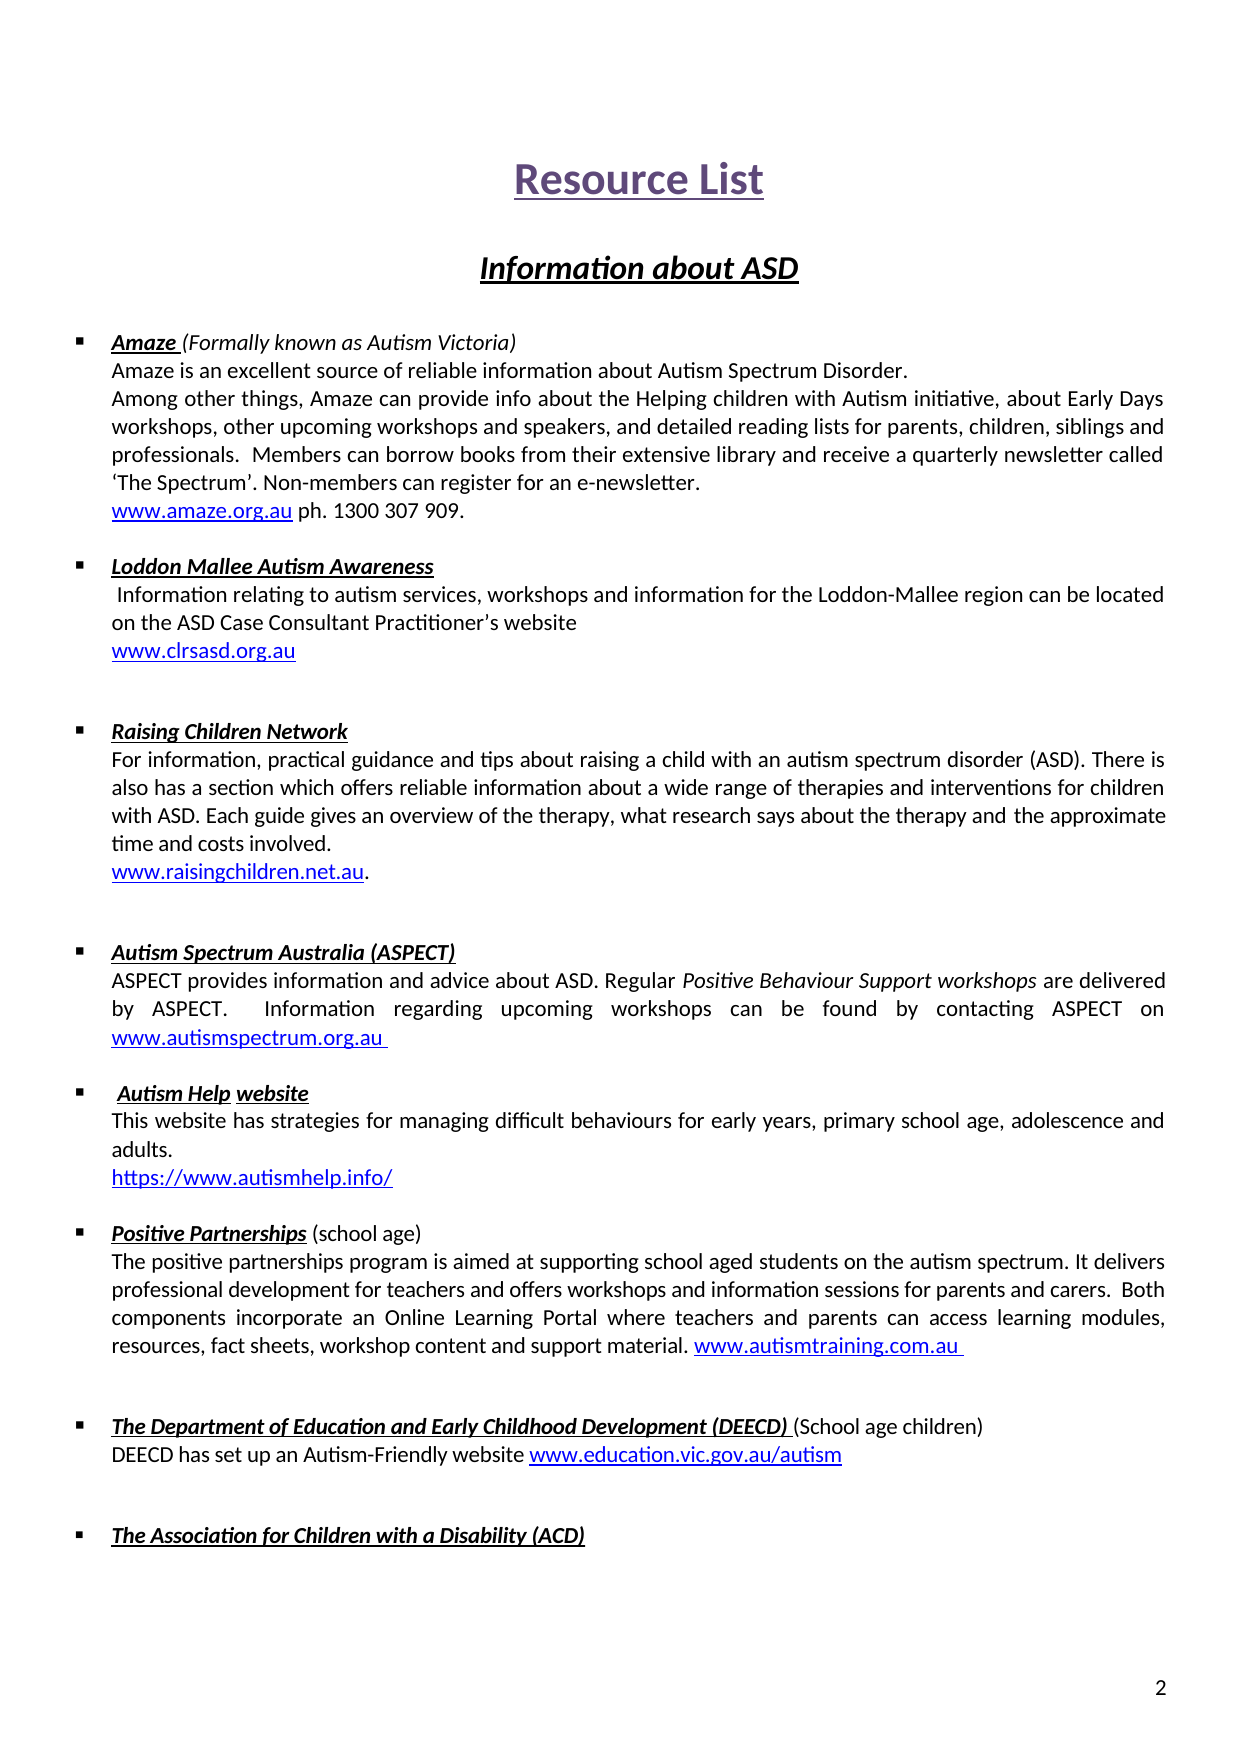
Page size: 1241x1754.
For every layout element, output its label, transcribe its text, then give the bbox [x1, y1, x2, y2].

text Information about ASD [111, 247, 1166, 287]
list Autism Spectrum Australia (ASPECT) [74, 938, 1166, 967]
text DEECD has set up an Autism-Friendly website www.education.vic.gov.au/autism [111, 1440, 1166, 1468]
list Positive Partnerships (school age) [74, 1219, 1166, 1247]
list Autism Help website [74, 1079, 1166, 1107]
text www.clrsasd.org.au [111, 636, 1166, 664]
text For information, practical guidance and tips about raising a child with an autism spectrum disorder (ASD). There is also has a section which offers reliable information about a wide range of therapies and interventions for children with ASD. Each guide gives an overview of the therapy, what research says about the therapy and the approximate time and costs involved. [111, 745, 1166, 857]
text Information relating to autism services, workshops and information for the Loddon-Mallee region can be located on the ASD Case Consultant Practitioner’s website [111, 580, 1166, 636]
text https://www.autismhelp.info/ [111, 1163, 1166, 1191]
text Amaze is an excellent source of reliable information about Autism Spectrum Disorder. [111, 356, 1166, 384]
list Amaze (Formally known as Autism Victoria) [74, 328, 1166, 356]
text www.amaze.org.au ph. 1300 307 909. [111, 496, 1166, 524]
text ASPECT provides information and advice about ASD. Regular Positive Behaviour Support workshops are delivered by ASPECT. Information regarding upcoming workshops can be found by contacting ASPECT on www.autismspectrum.org.au [111, 967, 1166, 1051]
list The Department of Education and Early Childhood Development (DEECD) (School age children) [74, 1412, 1166, 1440]
text This website has strategies for managing difficult behaviours for early years, primary school age, adolescence and adults. [111, 1107, 1166, 1163]
text The positive partnerships program is aimed at supporting school aged students on the autism spectrum. It delivers professional development for teachers and offers workshops and information sessions for parents and carers. Both components incorporate an Online Learning Portal where teachers and parents can access learning modules, resources, fact sheets, workshop content and support material. www.autismtraining.com.au [111, 1247, 1166, 1359]
text Resource List [111, 150, 1166, 206]
list Raising Children Network [74, 717, 1166, 745]
text www.raisingchildren.net.au. [111, 857, 1166, 886]
list The Association for Children with a Disability (ACD) [74, 1521, 1166, 1549]
text Among other things, Amaze can provide info about the Helping children with Autism initiative, about Early Days workshops, other upcoming workshops and speakers, and detailed reading lists for parents, children, siblings and professionals. Members can borrow books from their extensive library and receive a quarterly newsletter called ‘The Spectrum’. Non-members can register for an e-newsletter. [111, 384, 1166, 496]
list Loddon Mallee Autism Awareness [74, 552, 1166, 580]
